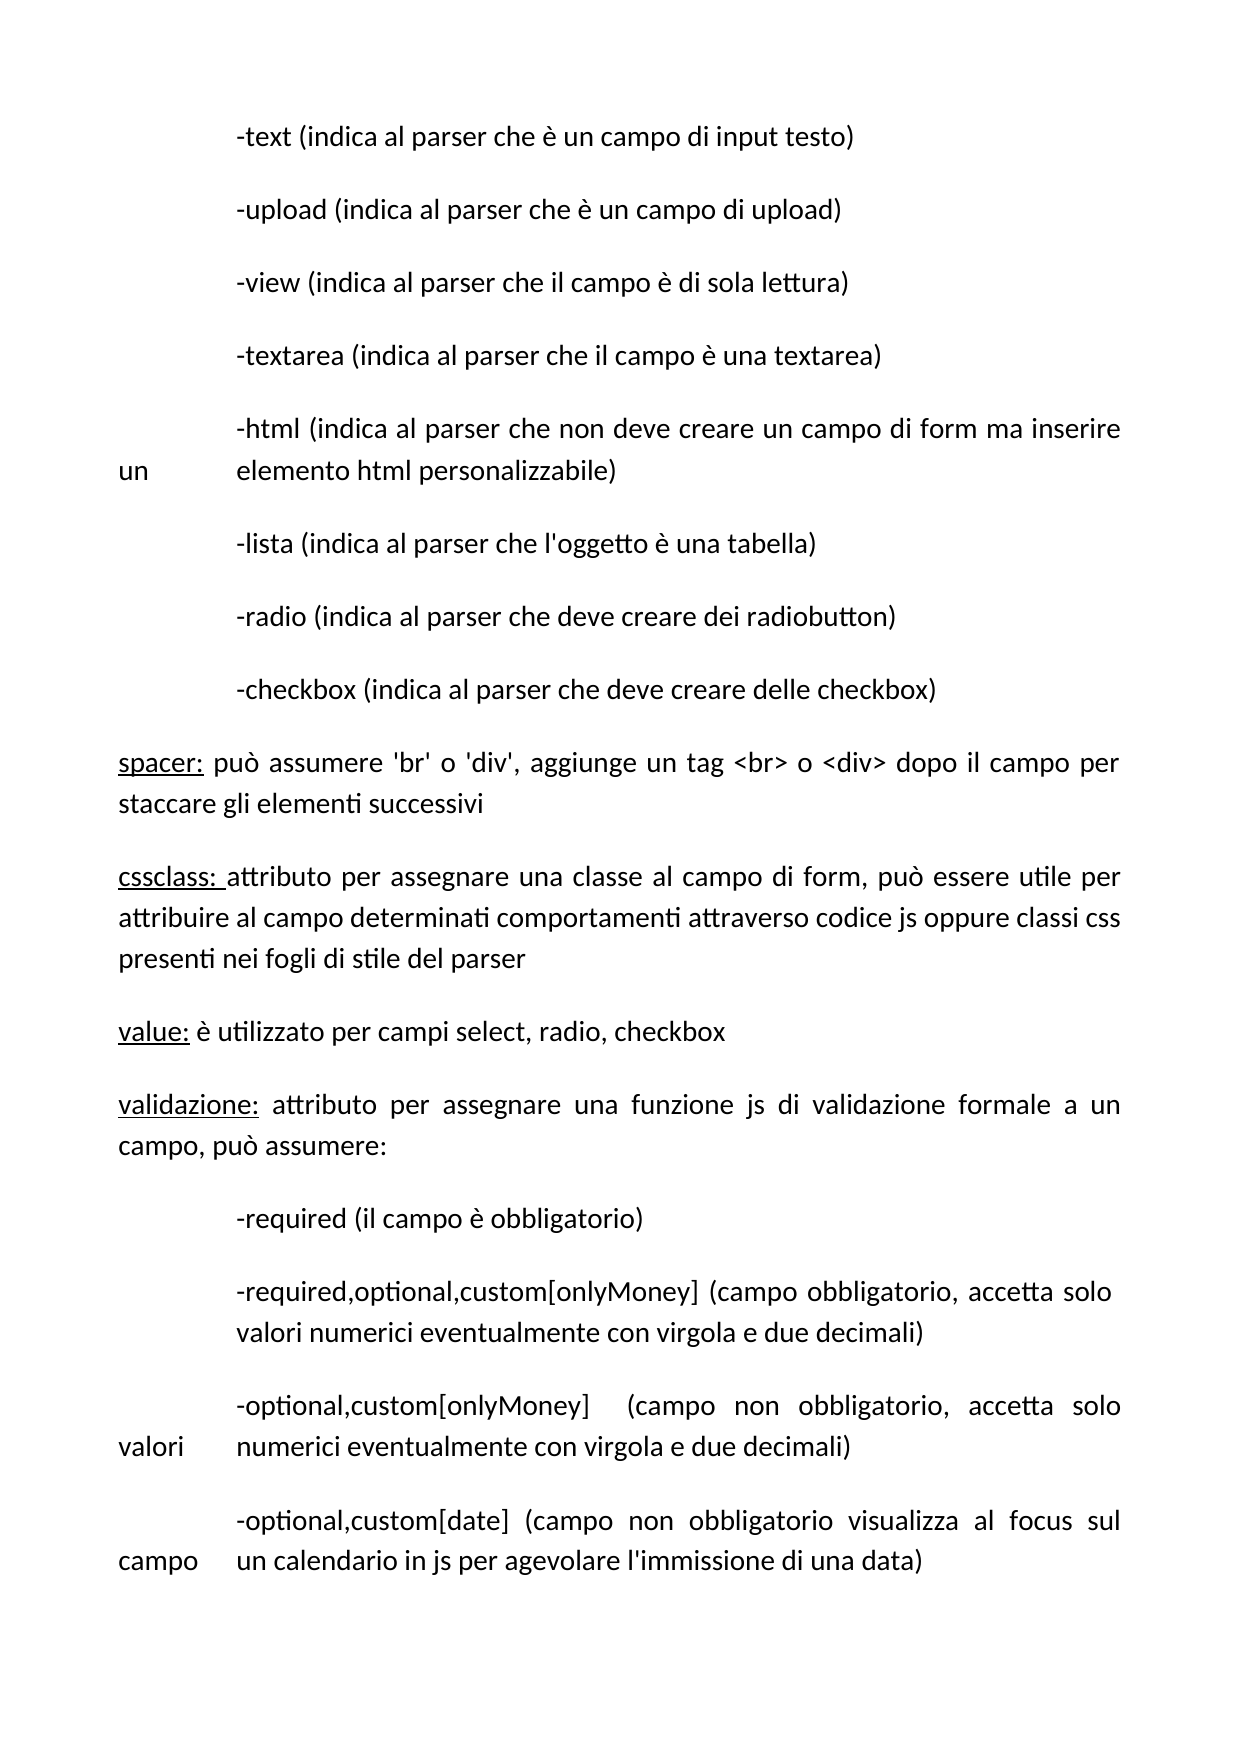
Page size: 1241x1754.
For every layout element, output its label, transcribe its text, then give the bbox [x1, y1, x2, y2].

text value: è utilizzato per campi select, radio, checkbox [118, 1013, 1122, 1049]
text -text (indica al parser che è un campo di input testo) [118, 118, 1122, 154]
text -optional,custom[onlyMoney] (campo non obbligatorio, accetta solo valori numerici eventualmente con virgola e due decimali) [118, 1387, 1122, 1464]
text -textarea (indica al parser che il campo è una textarea) [118, 337, 1122, 373]
text cssclass: attributo per assegnare una classe al campo di form, può essere utile per attribuire al campo determinati comportamenti attraverso codice js oppure classi css presenti nei fogli di stile del parser [118, 858, 1122, 976]
text -radio (indica al parser che deve creare dei radiobutton) [118, 598, 1122, 633]
text -view (indica al parser che il campo è di sola lettura) [118, 264, 1122, 300]
text validazione: attributo per assegnare una funzione js di validazione formale a un campo, può assumere: [118, 1086, 1122, 1163]
text -required (il campo è obbligatorio) [118, 1200, 1122, 1236]
text -checkbox (indica al parser che deve creare delle checkbox) [118, 671, 1122, 707]
text -required,optional,custom[onlyMoney] (campo obbligatorio, accetta solo valori numerici eventualmente con virgola e due decimali) [118, 1273, 1122, 1350]
text spacer: può assumere 'br' o 'div', aggiunge un tag <br> o <div> dopo il campo per staccare gli elementi successivi [118, 744, 1122, 821]
text -html (indica al parser che non deve creare un campo di form ma inserire un elemento html personalizzabile) [118, 411, 1122, 487]
text -upload (indica al parser che è un campo di upload) [118, 191, 1122, 227]
text -lista (indica al parser che l'oggetto è una tabella) [118, 525, 1122, 560]
text -optional,custom[date] (campo non obbligatorio visualizza al focus sul campo un calendario in js per agevolare l'immissione di una data) [118, 1502, 1122, 1578]
